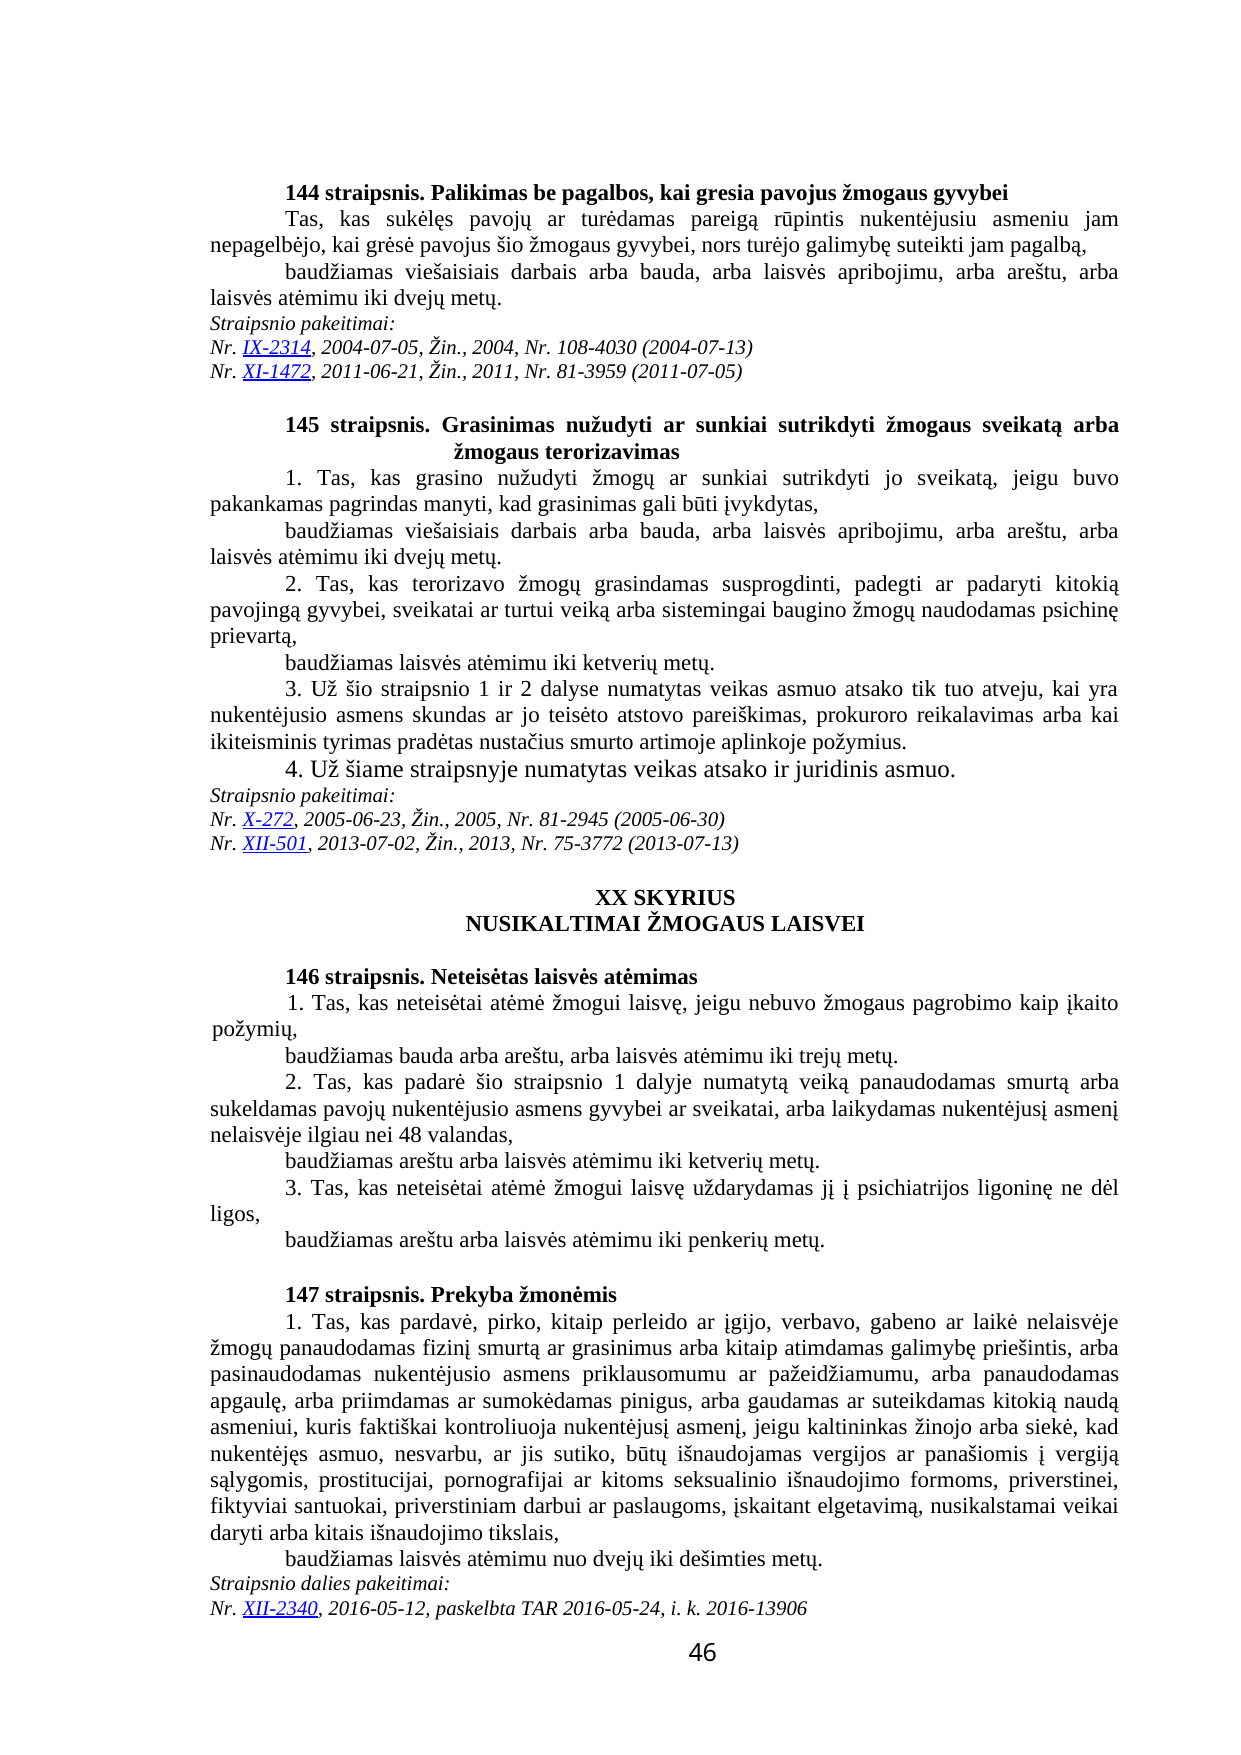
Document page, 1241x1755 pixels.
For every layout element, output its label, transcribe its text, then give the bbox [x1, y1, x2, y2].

text Straipsnio dalies pakeitimai: [210, 1571, 1120, 1595]
text 1. Tas, kas grasino nužudyti žmogų ar sunkiai sutrikdyti jo sveikatą, jeigu buvo pakankamas pagrindas manyti, kad grasinimas gali būti įvykdytas, [210, 464, 1120, 517]
text Nr. IX-2314, 2004-07-05, Žin., 2004, Nr. 108-4030 (2004-07-13) [210, 334, 1120, 359]
text 3. Tas, kas neteisėtai atėmė žmogui laisvę uždarydamas jį į psichiatrijos ligoninę ne dėl ligos, [210, 1174, 1120, 1226]
text baudžiamas bauda arba areštu, arba laisvės atėmimu iki trejų metų. [210, 1042, 1120, 1068]
text 146 straipsnis. Neteisėtas laisvės atėmimas [210, 963, 1120, 989]
text Nr. XII-2340, 2016-05-12, paskelbta TAR 2016-05-24, i. k. 2016-13906 [210, 1595, 1120, 1619]
text 2. Tas, kas terorizavo žmogų grasindamas susprogdinti, padegti ar padaryti kitokią pavojingą gyvybei, sveikatai ar turtui veiką arba sistemingai baugino žmogų naudodamas psichinę prievartą, [210, 569, 1120, 649]
text baudžiamas laisvės atėmimu iki ketverių metų. [210, 649, 1120, 675]
text XX skyrius [210, 884, 1120, 910]
text 144 straipsnis. Palikimas be pagalbos, kai gresia pavojus žmogaus gyvybei [210, 179, 1120, 205]
text baudžiamas viešaisiais darbais arba bauda, arba laisvės apribojimu, arba areštu, arba laisvės atėmimu iki dvejų metų. [210, 517, 1120, 569]
text 3. Už šio straipsnio 1 ir 2 dalyse numatytas veikas asmuo atsako tik tuo atveju, kai yra nukentėjusio asmens skundas ar jo teisėto atstovo pareiškimas, prokuroro reikalavimas arba kai ikiteisminis tyrimas pradėtas nustačius smurto artimoje aplinkoje požymius. [210, 675, 1120, 754]
text baudžiamas areštu arba laisvės atėmimu iki ketverių metų. [210, 1147, 1120, 1174]
text baudžiamas viešaisiais darbais arba bauda, arba laisvės apribojimu, arba areštu, arba laisvės atėmimu iki dvejų metų. [210, 258, 1120, 311]
text 2. Tas, kas padarė šio straipsnio 1 dalyje numatytą veiką panaudodamas smurtą arba sukeldamas pavojų nukentėjusio asmens gyvybei ar sveikatai, arba laikydamas nukentėjusį asmenį nelaisvėje ilgiau nei 48 valandas, [210, 1068, 1120, 1147]
text Straipsnio pakeitimai: [210, 783, 1120, 807]
text Nr. XII-501, 2013-07-02, Žin., 2013, Nr. 75-3772 (2013-07-13) [210, 831, 1120, 855]
text 145 straipsnis. Grasinimas nužudyti ar sunkiai sutrikdyti žmogaus sveikatą arba žmogaus terorizavimas [285, 411, 1120, 464]
text Tas, kas sukėlęs pavojų ar turėdamas pareigą rūpintis nukentėjusiu asmeniu jam nepagelbėjo, kai grėsė pavojus šio žmogaus gyvybei, nors turėjo galimybę suteikti jam pagalbą, [210, 205, 1120, 258]
text baudžiamas areštu arba laisvės atėmimu iki penkerių metų. [210, 1226, 1120, 1253]
text Nusikaltimai žmogaus laisvEI [210, 910, 1120, 936]
text baudžiamas laisvės atėmimu nuo dvejų iki dešimties metų. [210, 1545, 1120, 1571]
text 1. Tas, kas pardavė, pirko, kitaip perleido ar įgijo, verbavo, gabeno ar laikė nelaisvėje žmogų panaudodamas fizinį smurtą ar grasinimus arba kitaip atimdamas galimybę priešintis, arba pasinaudodamas nukentėjusio asmens priklausomumu ar pažeidžiamumu, arba panaudodamas apgaulę, arba priimdamas ar sumokėdamas pinigus, arba gaudamas ar suteikdamas kitokią naudą asmeniui, kuris faktiškai kontroliuoja nukentėjusį asmenį, jeigu kaltininkas žinojo arba siekė, kad nukentėjęs asmuo, nesvarbu, ar jis sutiko, būtų išnaudojamas vergijos ar panašiomis į vergiją sąlygomis, prostitucijai, pornografijai ar kitoms seksualinio išnaudojimo formoms, priverstinei, fiktyviai santuokai, priverstiniam darbui ar paslaugoms, įskaitant elgetavimą, nusikalstamai veikai daryti arba kitais išnaudojimo tikslais, [210, 1308, 1120, 1545]
text Straipsnio pakeitimai: [210, 311, 1120, 334]
text 147 straipsnis. Prekyba žmonėmis [210, 1281, 1120, 1308]
text Nr. XI-1472, 2011-06-21, Žin., 2011, Nr. 81-3959 (2011-07-05) [210, 359, 1120, 383]
text Nr. X-272, 2005-06-23, Žin., 2005, Nr. 81-2945 (2005-06-30) [210, 807, 1120, 831]
text 4. Už šiame straipsnyje numatytas veikas atsako ir juridinis asmuo. [210, 754, 1120, 783]
text 1. Tas, kas neteisėtai atėmė žmogui laisvę, jeigu nebuvo žmogaus pagrobimo kaip įkaito požymių, [212, 989, 1120, 1042]
